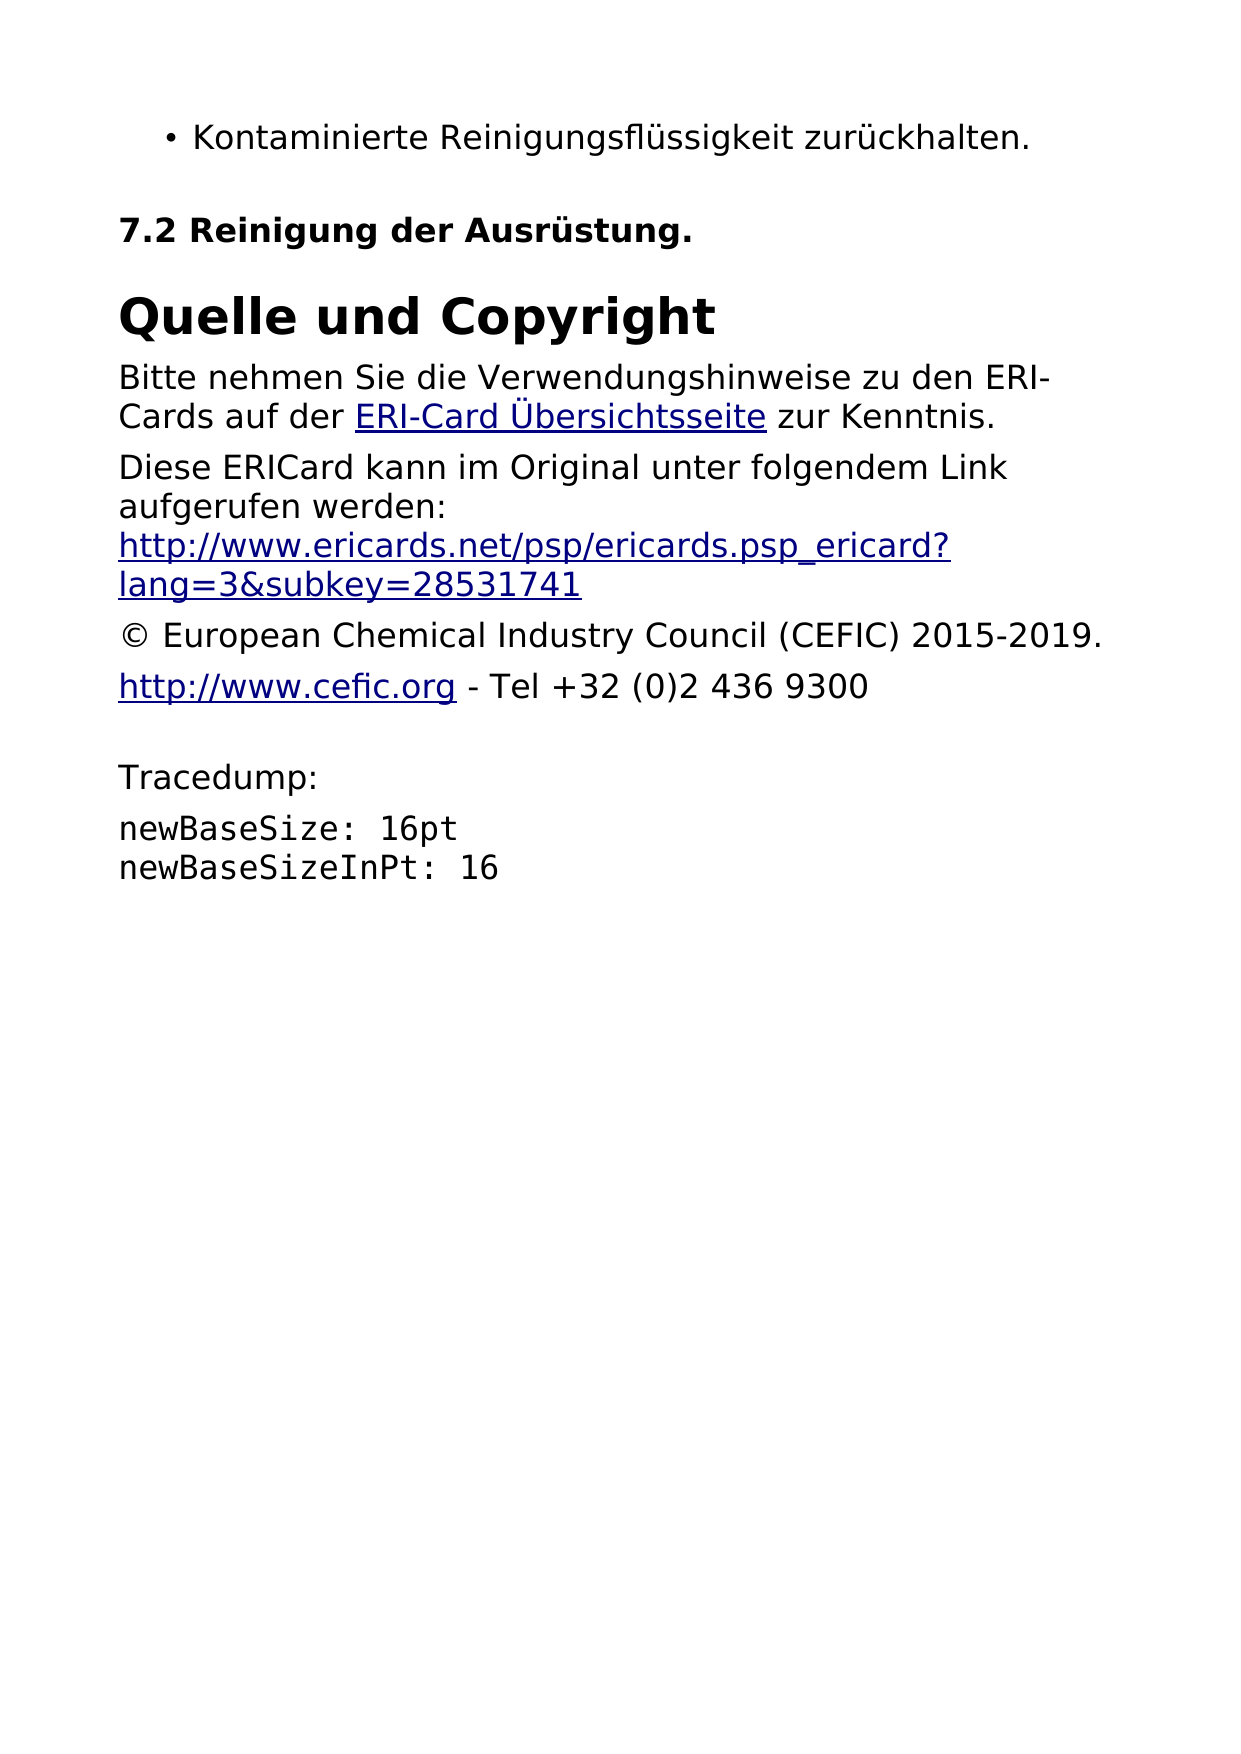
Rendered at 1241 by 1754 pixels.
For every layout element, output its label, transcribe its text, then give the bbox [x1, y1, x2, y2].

text http://www.cefic.org - Tel +32 (0)2 436 9300 [118, 668, 1122, 707]
text newBaseSize: 16pt newBaseSizeInPt: 16 [118, 809, 1122, 887]
text Tracedump: [118, 719, 1122, 797]
list Kontaminierte Reinigungsflüssigkeit zurückhalten. [177, 118, 1122, 157]
subtitle Quelle und Copyright [118, 288, 1122, 346]
subtitle 7.2 Reinigung der Ausrüstung. [118, 211, 1122, 250]
text Diese ERICard kann im Original unter folgendem Link aufgerufen werden: http://www.ericards.net/psp/ericards.psp_ericard?lang=3&subkey=28531741 [118, 449, 1122, 604]
text © European Chemical Industry Council (CEFIC) 2015-2019. [118, 617, 1122, 656]
text Bitte nehmen Sie die Verwendungshinweise zu den ERI-Cards auf der ERI-Card Übersichtsseite zur Kenntnis. [118, 358, 1122, 436]
